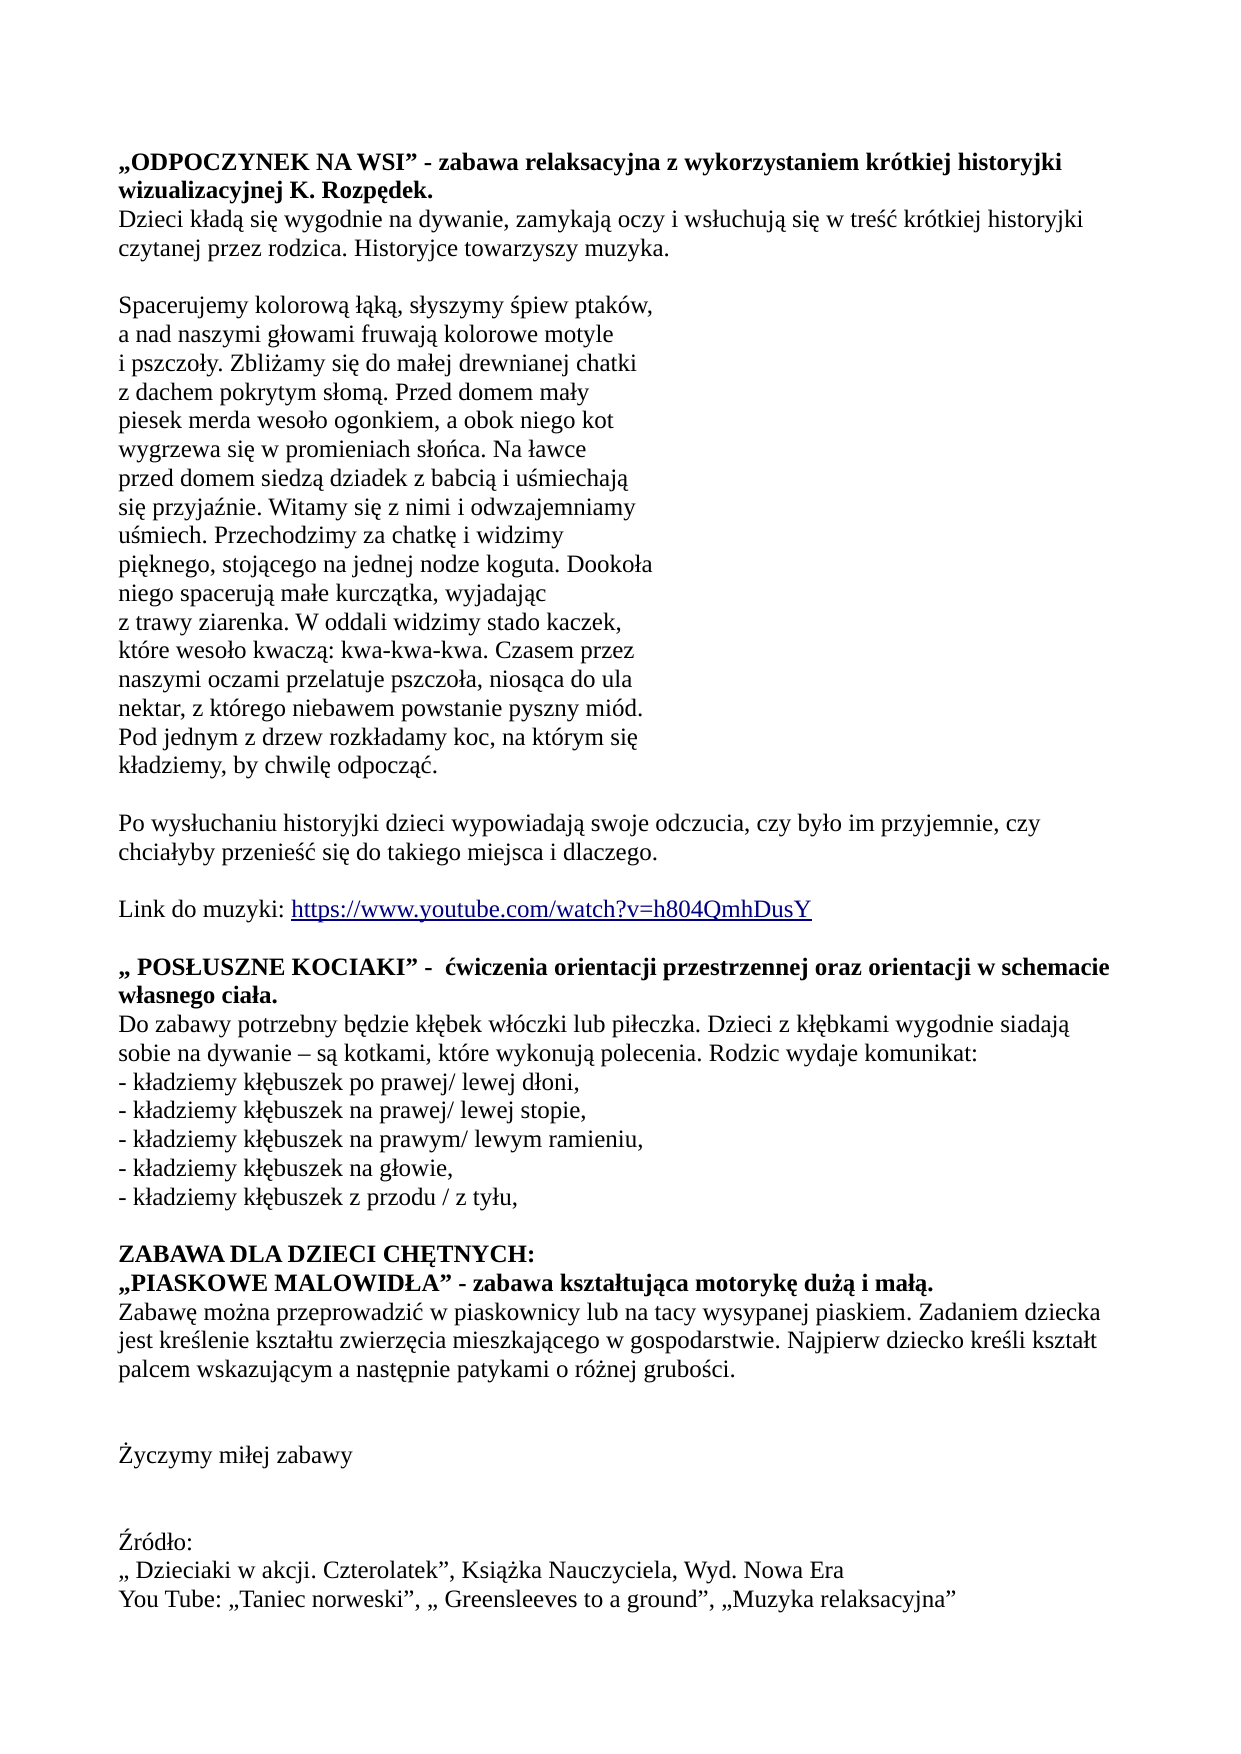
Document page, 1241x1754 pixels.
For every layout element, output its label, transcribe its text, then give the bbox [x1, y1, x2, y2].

text Do zabawy potrzebny będzie kłębek włóczki lub piłeczka. Dzieci z kłębkami wygodnie siadają sobie na dywanie – są kotkami, które wykonują polecenia. Rodzic wydaje komunikat: [118, 1009, 1122, 1067]
text uśmiech. Przechodzimy za chatkę i widzimy [118, 521, 1122, 549]
text Życzymy miłej zabawy [118, 1441, 1122, 1469]
text kładziemy, by chwilę odpocząć. [118, 751, 1122, 779]
text „PIASKOWE MALOWIDŁA” - zabawa kształtująca motorykę dużą i małą. [118, 1268, 1122, 1297]
text Spacerujemy kolorową łąką, słyszymy śpiew ptaków, [118, 291, 1122, 319]
text z trawy ziarenka. W oddali widzimy stado kaczek, [118, 607, 1122, 636]
text wygrzewa się w promieniach słońca. Na ławce [118, 434, 1122, 463]
text You Tube: „Taniec norweski”, „ Greensleeves to a ground”, „Muzyka relaksacyjna” [118, 1584, 1122, 1613]
text i pszczoły. Zbliżamy się do małej drewnianej chatki [118, 348, 1122, 377]
text „ POSŁUSZNE KOCIAKI” - ćwiczenia orientacji przestrzennej oraz orientacji w schemacie własnego ciała. [118, 952, 1122, 1009]
text nektar, z którego niebawem powstanie pyszny miód. [118, 693, 1122, 722]
text niego spacerują małe kurczątka, wyjadając [118, 578, 1122, 607]
text a nad naszymi głowami fruwają kolorowe motyle [118, 319, 1122, 348]
text naszymi oczami przelatuje pszczoła, niosąca do ula [118, 664, 1122, 693]
text Źródło: [118, 1527, 1122, 1556]
text przed domem siedzą dziadek z babcią i uśmiechają [118, 463, 1122, 492]
text ZABAWA DLA DZIECI CHĘTNYCH: [118, 1239, 1122, 1268]
text - kładziemy kłębuszek po prawej/ lewej dłoni, [118, 1067, 1122, 1096]
text - kładziemy kłębuszek na głowie, [118, 1153, 1122, 1182]
text pięknego, stojącego na jednej nodze koguta. Dookoła [118, 549, 1122, 578]
text „ Dzieciaki w akcji. Czterolatek”, Książka Nauczyciela, Wyd. Nowa Era [118, 1556, 1122, 1584]
text Link do muzyki: https://www.youtube.com/watch?v=h804QmhDusY [118, 894, 1122, 923]
text Po wysłuchaniu historyjki dzieci wypowiadają swoje odczucia, czy było im przyjemnie, czy chciałyby przenieść się do takiego miejsca i dlaczego. [118, 808, 1122, 866]
text które wesoło kwaczą: kwa-kwa-kwa. Czasem przez [118, 636, 1122, 664]
text się przyjaźnie. Witamy się z nimi i odwzajemniamy [118, 492, 1122, 521]
text Pod jednym z drzew rozkładamy koc, na którym się [118, 722, 1122, 751]
text Dzieci kładą się wygodnie na dywanie, zamykają oczy i wsłuchują się w treść krótkiej historyjki czytanej przez rodzica. Historyjce towarzyszy muzyka. [118, 204, 1122, 262]
text „ODPOCZYNEK NA WSI” - zabawa relaksacyjna z wykorzystaniem krótkiej historyjki wizualizacyjnej K. Rozpędek. [118, 147, 1122, 204]
text - kładziemy kłębuszek na prawym/ lewym ramieniu, [118, 1124, 1122, 1153]
text Zabawę można przeprowadzić w piaskownicy lub na tacy wysypanej piaskiem. Zadaniem dziecka jest kreślenie kształtu zwierzęcia mieszkającego w gospodarstwie. Najpierw dziecko kreśli kształt palcem wskazującym a następnie patykami o różnej grubości. [118, 1297, 1122, 1383]
text piesek merda wesoło ogonkiem, a obok niego kot [118, 406, 1122, 434]
text - kładziemy kłębuszek z przodu / z tyłu, [118, 1182, 1122, 1211]
text z dachem pokrytym słomą. Przed domem mały [118, 377, 1122, 406]
text - kładziemy kłębuszek na prawej/ lewej stopie, [118, 1096, 1122, 1124]
